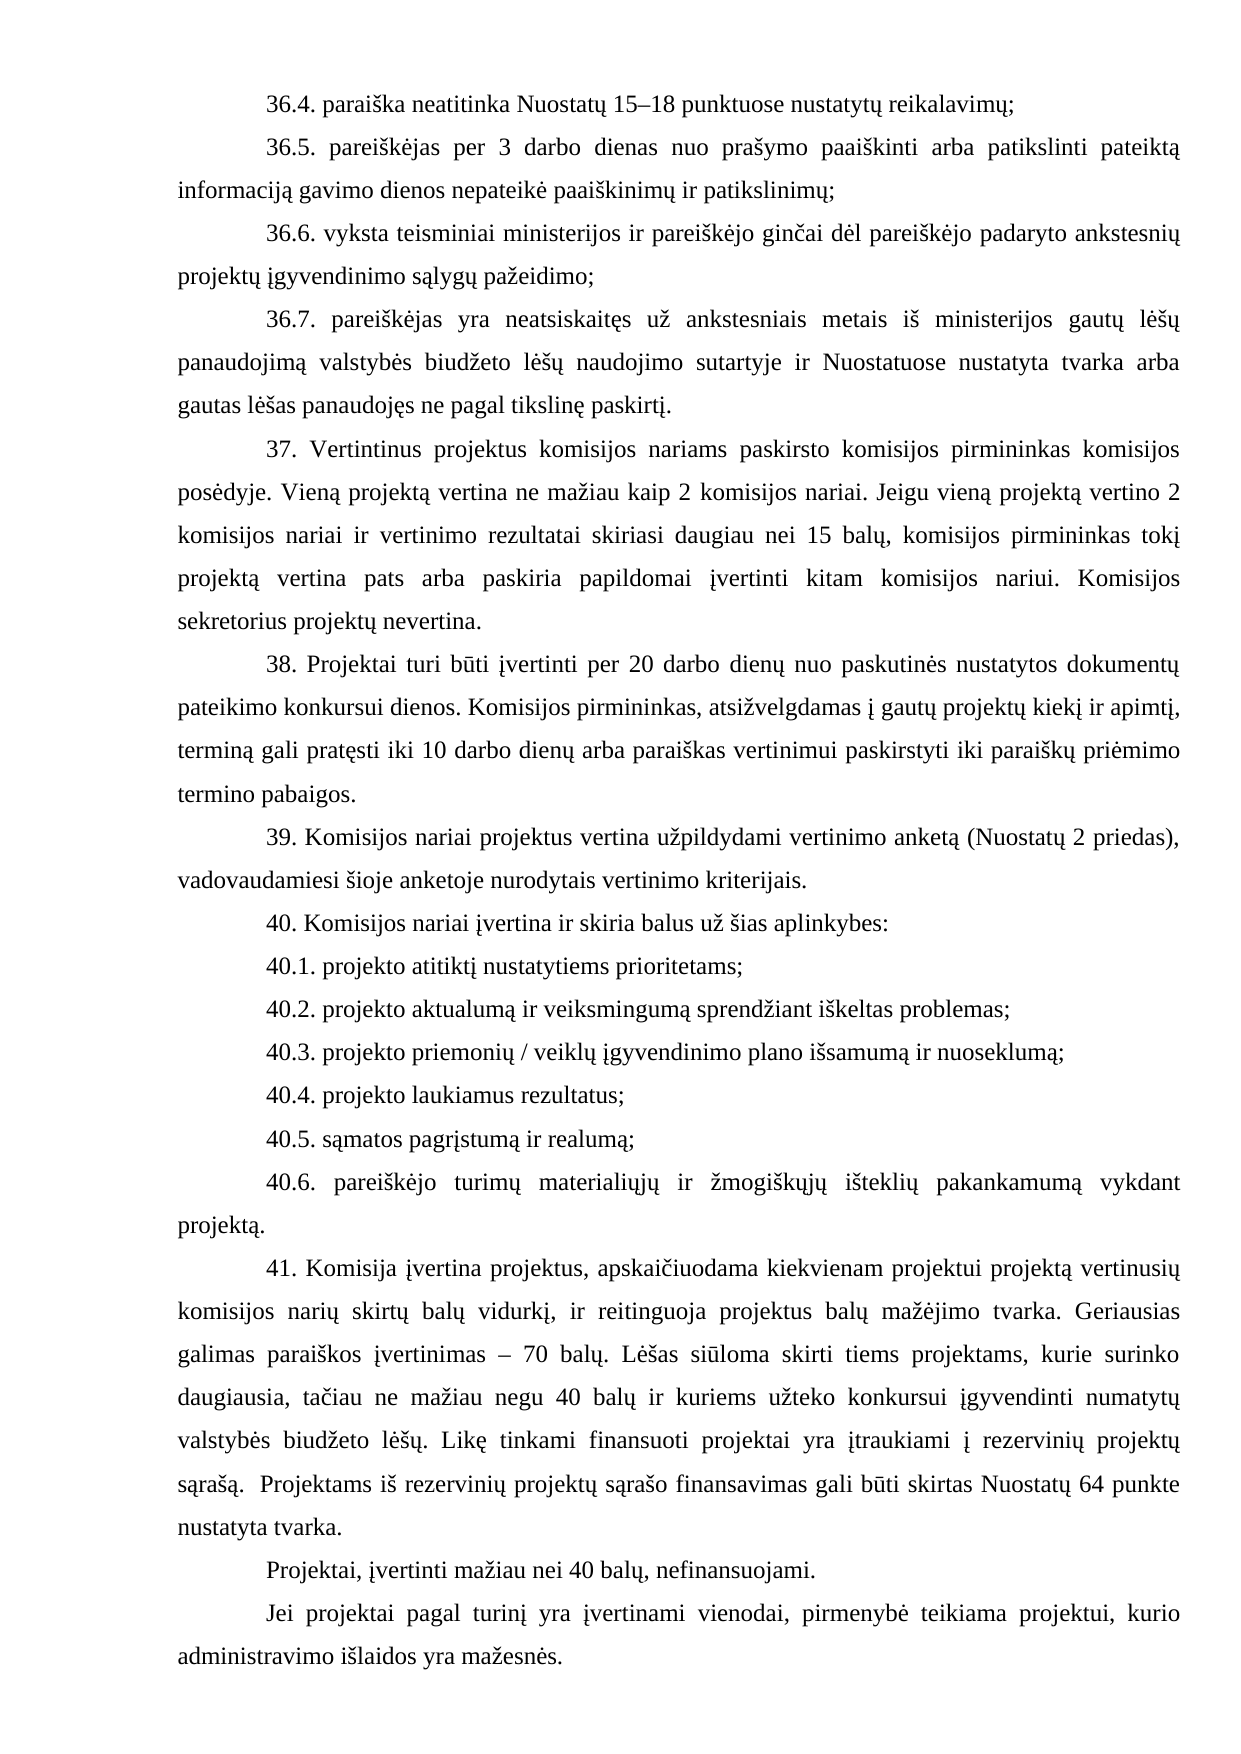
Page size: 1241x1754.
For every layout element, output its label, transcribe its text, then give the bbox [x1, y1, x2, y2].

text 40.1. projekto atitiktį nustatytiems prioritetams; [177, 951, 1181, 980]
text 40.3. projekto priemonių / veiklų įgyvendinimo plano išsamumą ir nuoseklumą; [177, 1037, 1181, 1066]
text 39. Komisijos nariai projektus vertina užpildydami vertinimo anketą (Nuostatų 2 priedas), vadovaudamiesi šioje anketoje nurodytais vertinimo kriterijais. [177, 822, 1181, 894]
text 40.2. projekto aktualumą ir veiksmingumą sprendžiant iškeltas problemas; [177, 994, 1181, 1023]
text Projektai, įvertinti mažiau nei 40 balų, nefinansuojami. [177, 1555, 1181, 1584]
text Jei projektai pagal turinį yra įvertinami vienodai, pirmenybė teikiama projektui, kurio administravimo išlaidos yra mažesnės. [177, 1598, 1181, 1670]
text 40.5. sąmatos pagrįstumą ir realumą; [177, 1124, 1181, 1152]
text 36.6. vyksta teisminiai ministerijos ir pareiškėjo ginčai dėl pareiškėjo padaryto ankstesnių projektų įgyvendinimo sąlygų pažeidimo; [177, 218, 1181, 290]
text 40.6. pareiškėjo turimų materialiųjų ir žmogiškųjų išteklių pakankamumą vykdant projektą. [177, 1167, 1181, 1239]
text 36.4. paraiška neatitinka Nuostatų 15–18 punktuose nustatytų reikalavimų; [177, 89, 1181, 117]
text 40.4. projekto laukiamus rezultatus; [177, 1081, 1181, 1109]
text 37. Vertintinus projektus komisijos nariams paskirsto komisijos pirmininkas komisijos posėdyje. Vieną projektą vertina ne mažiau kaip 2 komisijos nariai. Jeigu vieną projektą vertino 2 komisijos nariai ir vertinimo rezultatai skiriasi daugiau nei 15 balų, komisijos pirmininkas tokį projektą vertina pats arba paskiria papildomai įvertinti kitam komisijos nariui. Komisijos sekretorius projektų nevertina. [177, 434, 1181, 635]
text 40. Komisijos nariai įvertina ir skiria balus už šias aplinkybes: [177, 908, 1181, 937]
text 41. Komisija įvertina projektus, apskaičiuodama kiekvienam projektui projektą vertinusių komisijos narių skirtų balų vidurkį, ir reitinguoja projektus balų mažėjimo tvarka. Geriausias galimas paraiškos įvertinimas – 70 balų. Lėšas siūloma skirti tiems projektams, kurie surinko daugiausia, tačiau ne mažiau negu 40 balų ir kuriems užteko konkursui įgyvendinti numatytų valstybės biudžeto lėšų. Likę tinkami finansuoti projektai yra įtraukiami į rezervinių projektų sąrašą. Projektams iš rezervinių projektų sąrašo finansavimas gali būti skirtas Nuostatų 64 punkte nustatyta tvarka. [177, 1253, 1181, 1541]
text 36.5. pareiškėjas per 3 darbo dienas nuo prašymo paaiškinti arba patikslinti pateiktą informaciją gavimo dienos nepateikė paaiškinimų ir patikslinimų; [177, 132, 1181, 204]
text 36.7. pareiškėjas yra neatsiskaitęs už ankstesniais metais iš ministerijos gautų lėšų panaudojimą valstybės biudžeto lėšų naudojimo sutartyje ir Nuostatuose nustatyta tvarka arba gautas lėšas panaudojęs ne pagal tikslinę paskirtį. [177, 304, 1181, 419]
text 38. Projektai turi būti įvertinti per 20 darbo dienų nuo paskutinės nustatytos dokumentų pateikimo konkursui dienos. Komisijos pirmininkas, atsižvelgdamas į gautų projektų kiekį ir apimtį, terminą gali pratęsti iki 10 darbo dienų arba paraiškas vertinimui paskirstyti iki paraiškų priėmimo termino pabaigos. [177, 649, 1181, 807]
